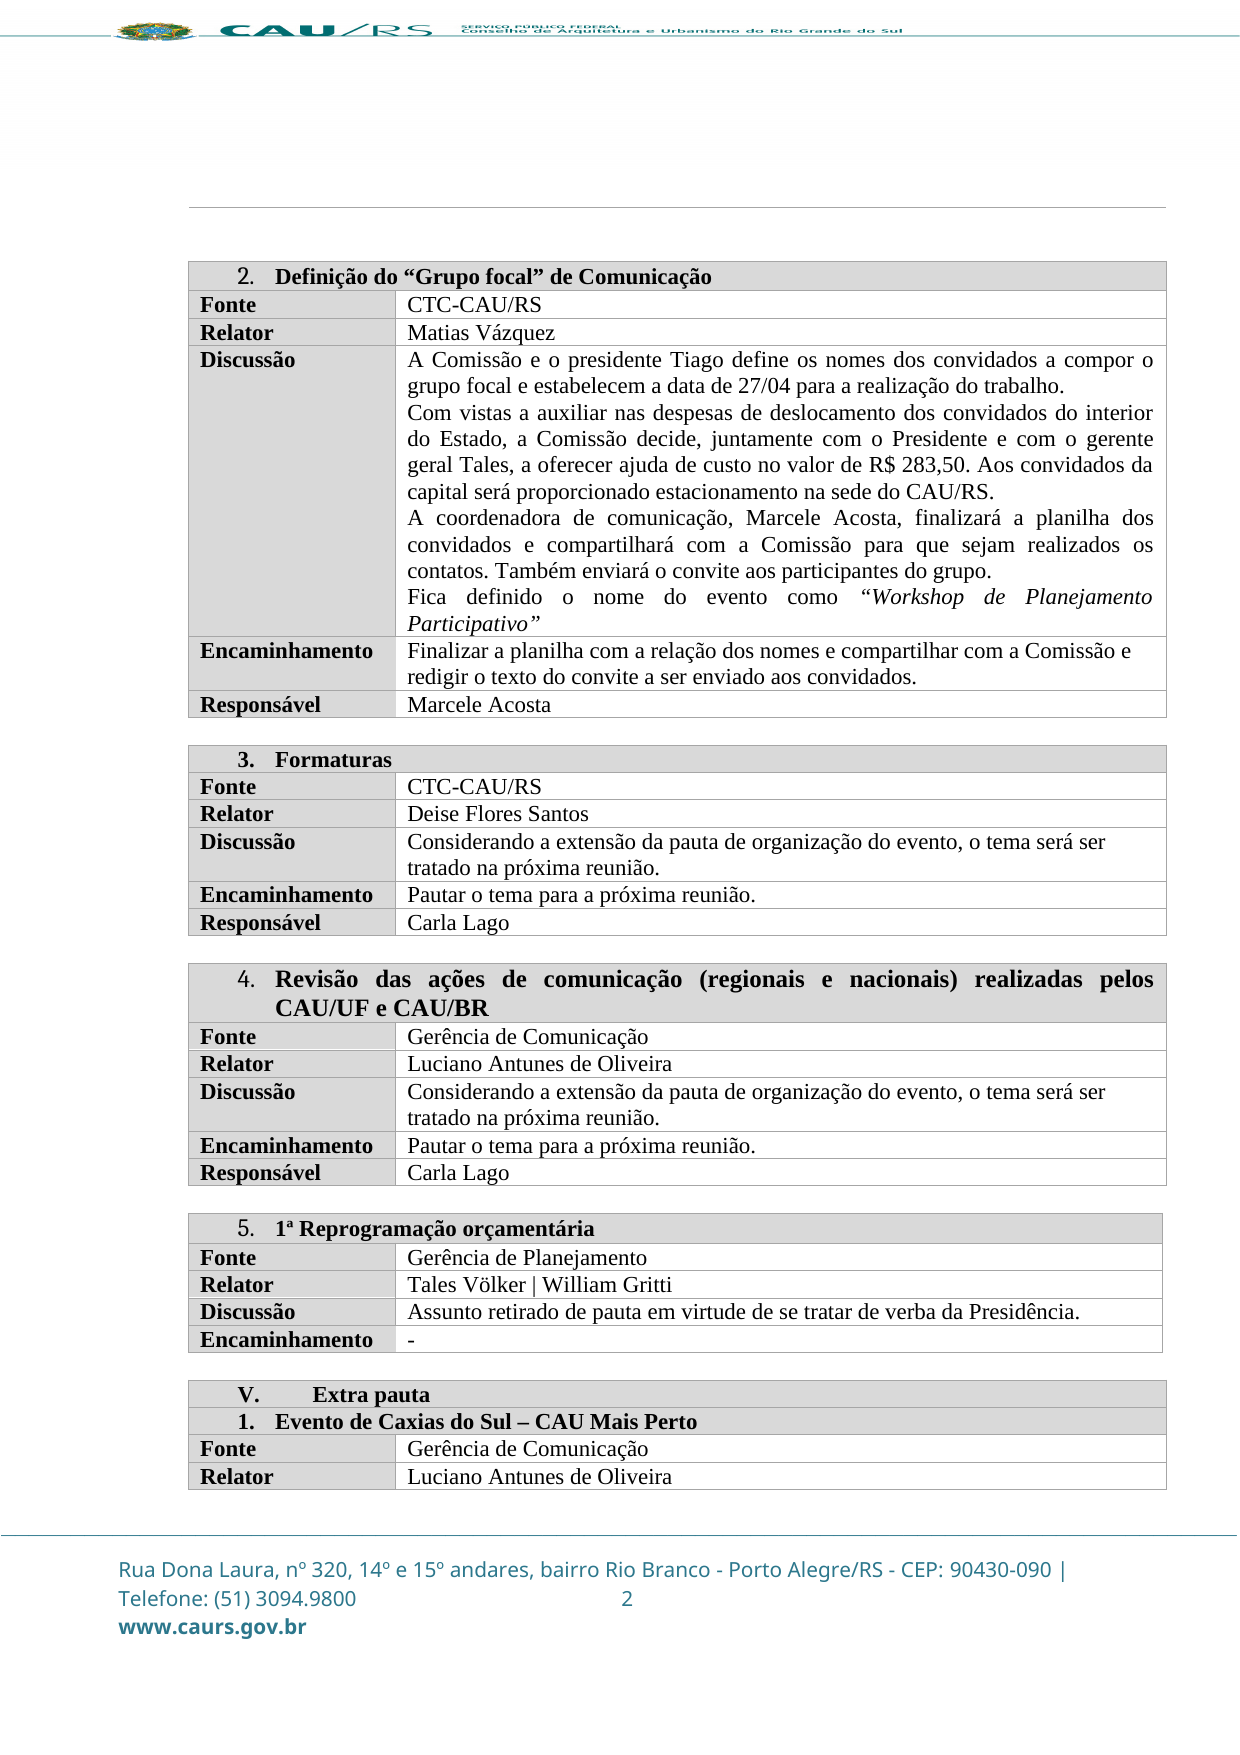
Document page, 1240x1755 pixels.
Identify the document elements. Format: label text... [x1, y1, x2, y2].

table_cell Fonte [189, 1435, 395, 1462]
table_cell Discussão [189, 1078, 395, 1131]
table_cell Pautar o tema para a próxima reunião. [396, 882, 1166, 908]
table_cell Responsável [189, 909, 395, 935]
table_cell [189, 936, 396, 963]
table_cell Revisão das ações de comunicação (regionais e nacionais) realizadas pelos CAU/UF e CAU/BR [189, 964, 1166, 1022]
table_cell Carla Lago [396, 909, 1166, 935]
table_cell Relator [189, 1271, 395, 1297]
table_cell Finalizar a planilha com a relação dos nomes e compartilhar com a Comissão e redigir o texto do convite a ser enviado aos convidados. [396, 637, 1166, 690]
table_cell Encaminhamento [189, 1132, 395, 1158]
table_cell Matias Vázquez [396, 319, 1166, 345]
table_cell [396, 208, 1166, 261]
table_cell Extra pauta [189, 1381, 1166, 1407]
table_cell [396, 936, 1166, 963]
table_cell Relator [189, 800, 395, 827]
table_cell Relator [189, 1051, 395, 1077]
table_cell Luciano Antunes de Oliveira [396, 1051, 1166, 1077]
table_cell Fonte [189, 773, 395, 799]
table_cell Formaturas [189, 746, 1166, 772]
table_cell Encaminhamento [189, 1326, 396, 1352]
table_cell Considerando a extensão da pauta de organização do evento, o tema será ser tratado na próxima reunião. [396, 1078, 1166, 1131]
table_cell Fonte [189, 1023, 395, 1049]
table_cell [189, 208, 396, 261]
table_cell Discussão [189, 346, 395, 636]
table_cell Gerência de Comunicação [396, 1023, 1166, 1049]
table_cell [396, 1186, 1166, 1213]
table_cell Responsável [189, 691, 396, 717]
table_cell Definição do “Grupo focal” de Comunicação [189, 262, 1166, 290]
table_cell CTC-CAU/RS [396, 773, 1166, 799]
table_cell Discussão [189, 828, 395, 881]
table_cell Encaminhamento [189, 637, 396, 690]
table_cell [189, 718, 396, 744]
table_cell 1ª Reprogramação orçamentária [189, 1214, 1162, 1243]
table_cell Fonte [189, 291, 395, 318]
table_cell [189, 1186, 396, 1213]
table_cell Pautar o tema para a próxima reunião. [396, 1132, 1166, 1158]
table_cell Discussão [189, 1299, 395, 1325]
table_cell [189, 1352, 1166, 1379]
table_cell Luciano Antunes de Oliveira [396, 1463, 1166, 1489]
table_cell A Comissão e o presidente Tiago define os nomes dos convidados a compor o grupo focal e estabelecem a data de 27/04 para a realização do trabalho. Com vistas a auxiliar nas despesas de deslocamento dos convidados do interior do Estado, a Comissão decide, juntamente com o Presidente e com o gerente geral Tales, a oferecer ajuda de custo no valor de R$ 283,50. Aos convidados da capital será proporcionado estacionamento na sede do CAU/RS. A coordenadora de comunicação, Marcele Acosta, finalizará a planilha dos convidados e compartilhará com a Comissão para que sejam realizados os contatos. Também enviará o convite aos participantes do grupo. Fica definido o nome do evento como “Workshop de Planejamento Participativo” [396, 346, 1166, 636]
table_cell Evento de Caxias do Sul – CAU Mais Perto [189, 1408, 1166, 1434]
table_cell Relator [189, 1463, 395, 1489]
table_cell - [396, 1326, 1162, 1352]
table_cell Deise Flores Santos [396, 800, 1166, 827]
table_cell CTC-CAU/RS [396, 291, 1166, 318]
table_cell Gerência de Planejamento [396, 1244, 1162, 1270]
table_cell Carla Lago [396, 1159, 1166, 1185]
table_cell Marcele Acosta [396, 691, 1166, 717]
table_cell Fonte [189, 1244, 395, 1270]
table_cell Tales Völker | William Gritti [396, 1271, 1162, 1297]
table_cell Gerência de Comunicação [396, 1435, 1166, 1462]
table_cell Encaminhamento [189, 882, 395, 908]
table_cell Responsável [189, 1159, 395, 1185]
table_cell [396, 718, 1166, 744]
table_cell Considerando a extensão da pauta de organização do evento, o tema será ser tratado na próxima reunião. [396, 828, 1166, 881]
table_cell Assunto retirado de pauta em virtude de se tratar de verba da Presidência. [396, 1299, 1162, 1325]
table_cell Relator [189, 319, 395, 345]
